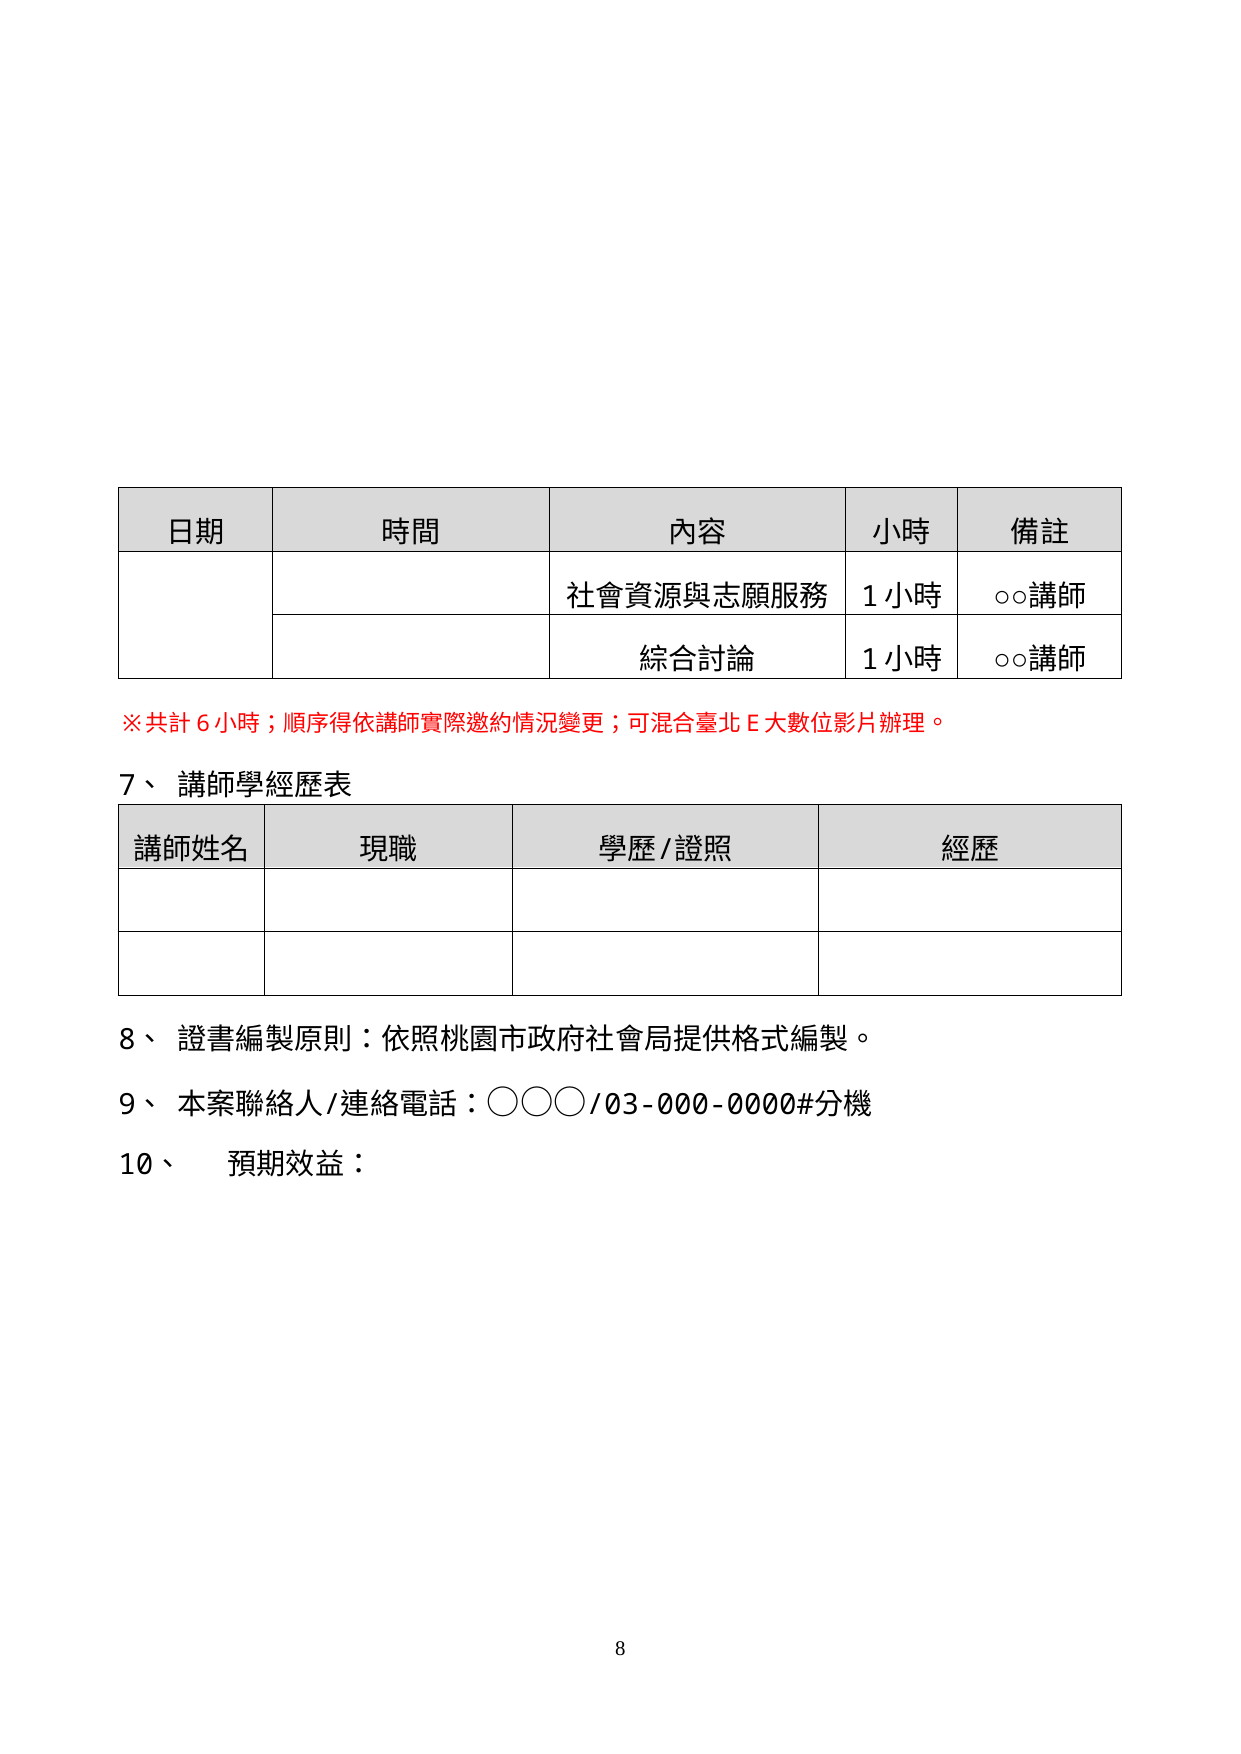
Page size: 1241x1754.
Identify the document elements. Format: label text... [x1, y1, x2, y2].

table_cell ○○講師 [958, 552, 1121, 614]
table_cell [819, 932, 1121, 994]
list 證書編製原則：依照桃園市政府社會局提供格式編製。 [118, 996, 1122, 1058]
table_header 內容 [550, 488, 845, 551]
table_cell 社會資源與志願服務 [550, 552, 845, 614]
table_header 小時 [846, 488, 957, 551]
table_cell [819, 869, 1121, 931]
table_header 講師姓名 [119, 805, 264, 867]
table_cell [273, 552, 549, 614]
table_cell [119, 869, 264, 931]
list 講師學經歷表 [118, 741, 1122, 804]
table_cell [119, 932, 264, 994]
table_header 時間 [273, 488, 549, 551]
table_cell 綜合討論 [550, 615, 845, 678]
table_cell [265, 932, 512, 994]
table_cell 1小時 [846, 615, 957, 678]
table_header 備註 [958, 488, 1121, 551]
table_cell [513, 932, 818, 994]
text ※共計6小時；順序得依講師實際邀約情況變更；可混合臺北E大數位影片辦理。 [118, 679, 1005, 741]
list 預期效益： [118, 1121, 1122, 1183]
table_header 日期 [119, 488, 272, 551]
table_header 現職 [265, 805, 512, 867]
table_header 學歷/證照 [513, 805, 818, 867]
table_cell ○○講師 [958, 615, 1121, 678]
table_cell [273, 615, 549, 678]
table_cell 1小時 [846, 552, 957, 614]
table_cell [119, 552, 272, 678]
list 本案聯絡人/連絡電話：○○○/03-000-0000#分機 [118, 1058, 1122, 1121]
table_cell [513, 869, 818, 931]
table_cell [265, 869, 512, 931]
table_header 經歷 [819, 805, 1121, 867]
